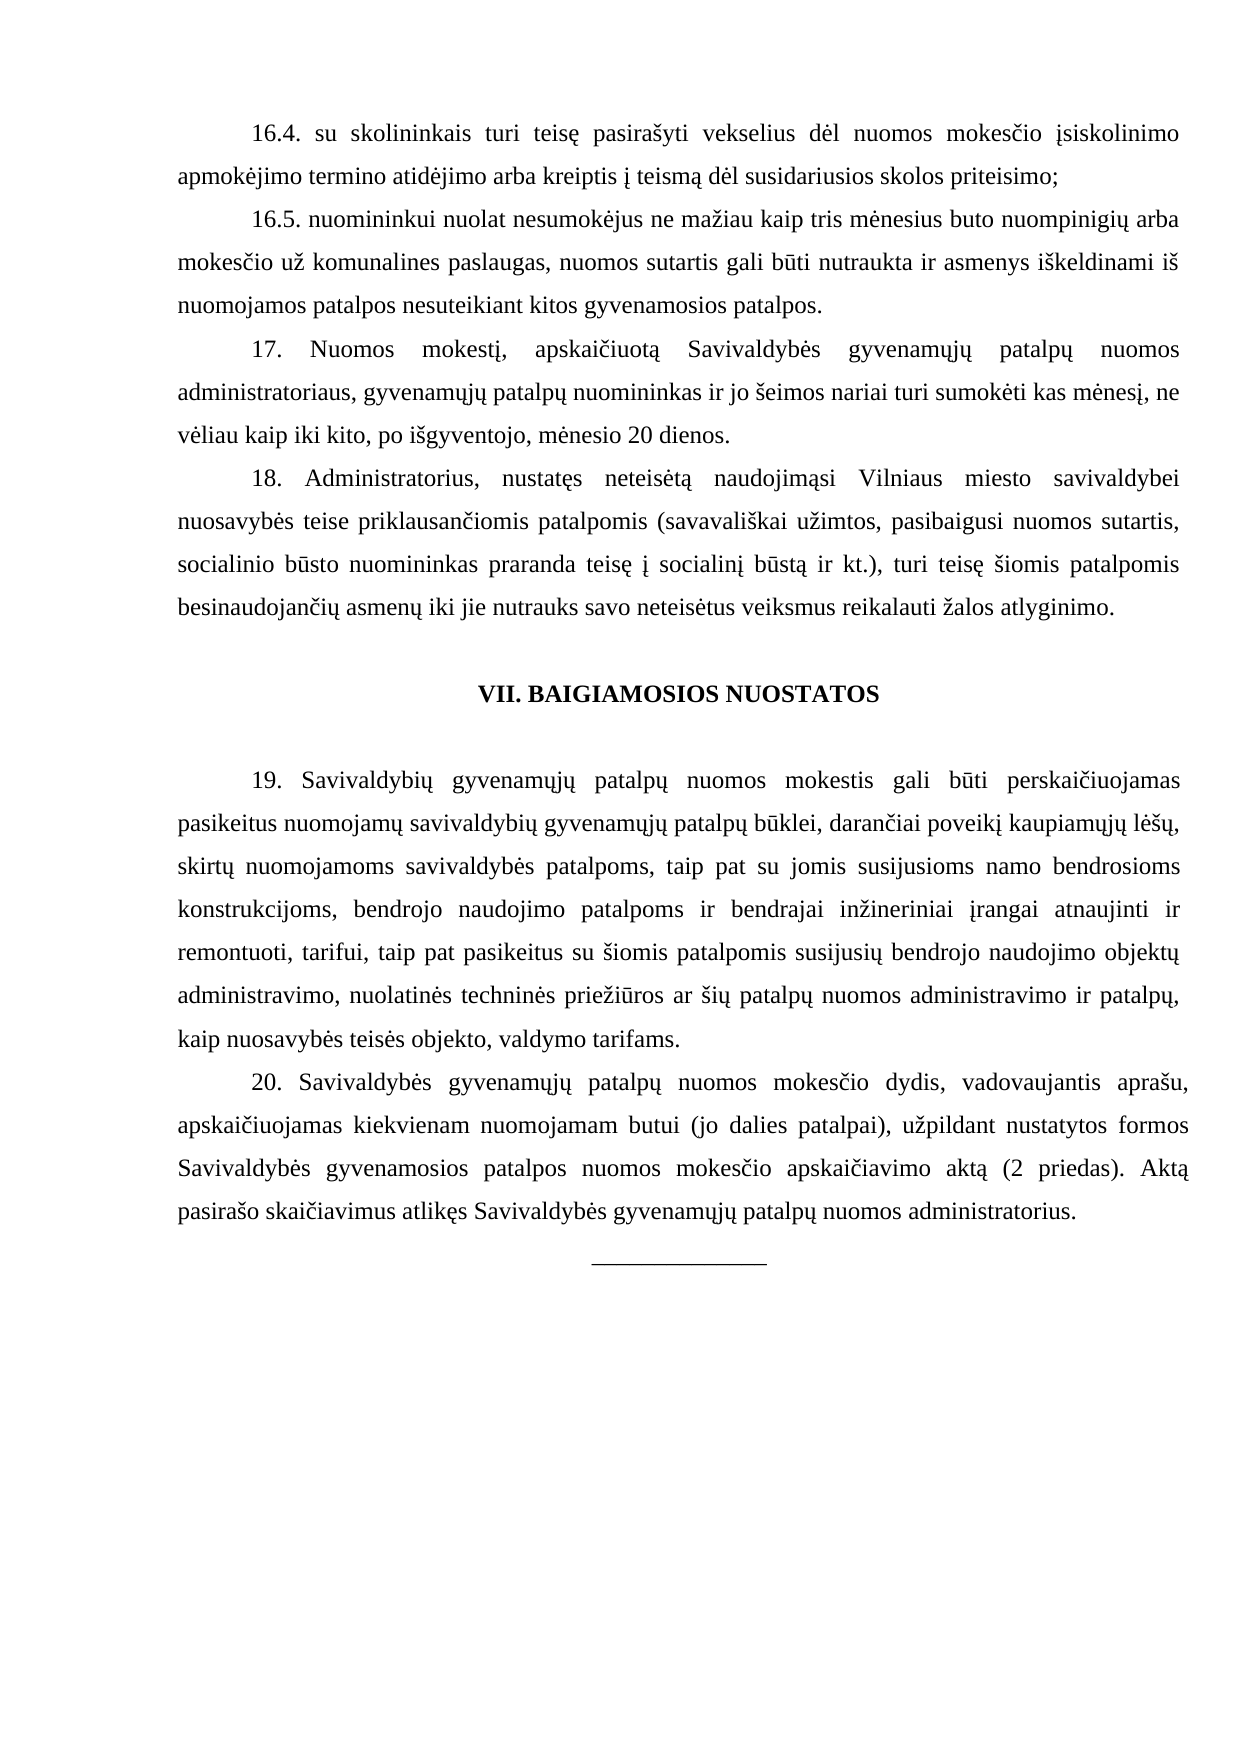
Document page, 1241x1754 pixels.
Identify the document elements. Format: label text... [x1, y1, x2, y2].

text 18. Administratorius, nustatęs neteisėtą naudojimąsi Vilniaus miesto savivaldybei nuosavybės teise priklausančiomis patalpomis (savavališkai užimtos, pasibaigusi nuomos sutartis, socialinio būsto nuomininkas praranda teisę į socialinį būstą ir kt.), turi teisę šiomis patalpomis besinaudojančių asmenų iki jie nutrauks savo neteisėtus veiksmus reikalauti žalos atlyginimo. [177, 463, 1180, 621]
text 16.4. su skolininkais turi teisę pasirašyti vekselius dėl nuomos mokesčio įsiskolinimo apmokėjimo termino atidėjimo arba kreiptis į teismą dėl susidariusios skolos priteisimo; [177, 118, 1180, 190]
text ______________ [177, 1239, 1181, 1268]
text 16.5. nuomininkui nuolat nesumokėjus ne mažiau kaip tris mėnesius buto nuompinigių arba mokesčio už komunalines paslaugas, nuomos sutartis gali būti nutraukta ir asmenys iškeldinami iš nuomojamos patalpos nesuteikiant kitos gyvenamosios patalpos. [177, 204, 1180, 319]
text 19. Savivaldybių gyvenamųjų patalpų nuomos mokestis gali būti perskaičiuojamas pasikeitus nuomojamų savivaldybių gyvenamųjų patalpų būklei, darančiai poveikį kaupiamųjų lėšų, skirtų nuomojamoms savivaldybės patalpoms, taip pat su jomis susijusioms namo bendrosioms konstrukcijoms, bendrojo naudojimo patalpoms ir bendrajai inžineriniai įrangai atnaujinti ir remontuoti, tarifui, taip pat pasikeitus su šiomis patalpomis susijusių bendrojo naudojimo objektų administravimo, nuolatinės techninės priežiūros ar šių patalpų nuomos administravimo ir patalpų, kaip nuosavybės teisės objekto, valdymo tarifams. [177, 765, 1181, 1052]
text VII. BAIGIAMOSIOS NUOSTATOS [177, 679, 1180, 707]
text 20. Savivaldybės gyvenamųjų patalpų nuomos mokesčio dydis, vadovaujantis aprašu, apskaičiuojamas kiekvienam nuomojamam butui (jo dalies patalpai), užpildant nustatytos formos Savivaldybės gyvenamosios patalpos nuomos mokesčio apskaičiavimo aktą (2 priedas). Aktą pasirašo skaičiavimus atlikęs Savivaldybės gyvenamųjų patalpų nuomos administratorius. [177, 1067, 1190, 1225]
text 17. Nuomos mokestį, apskaičiuotą Savivaldybės gyvenamųjų patalpų nuomos administratoriaus, gyvenamųjų patalpų nuomininkas ir jo šeimos nariai turi sumokėti kas mėnesį, ne vėliau kaip iki kito, po išgyventojo, mėnesio 20 dienos. [177, 334, 1180, 449]
